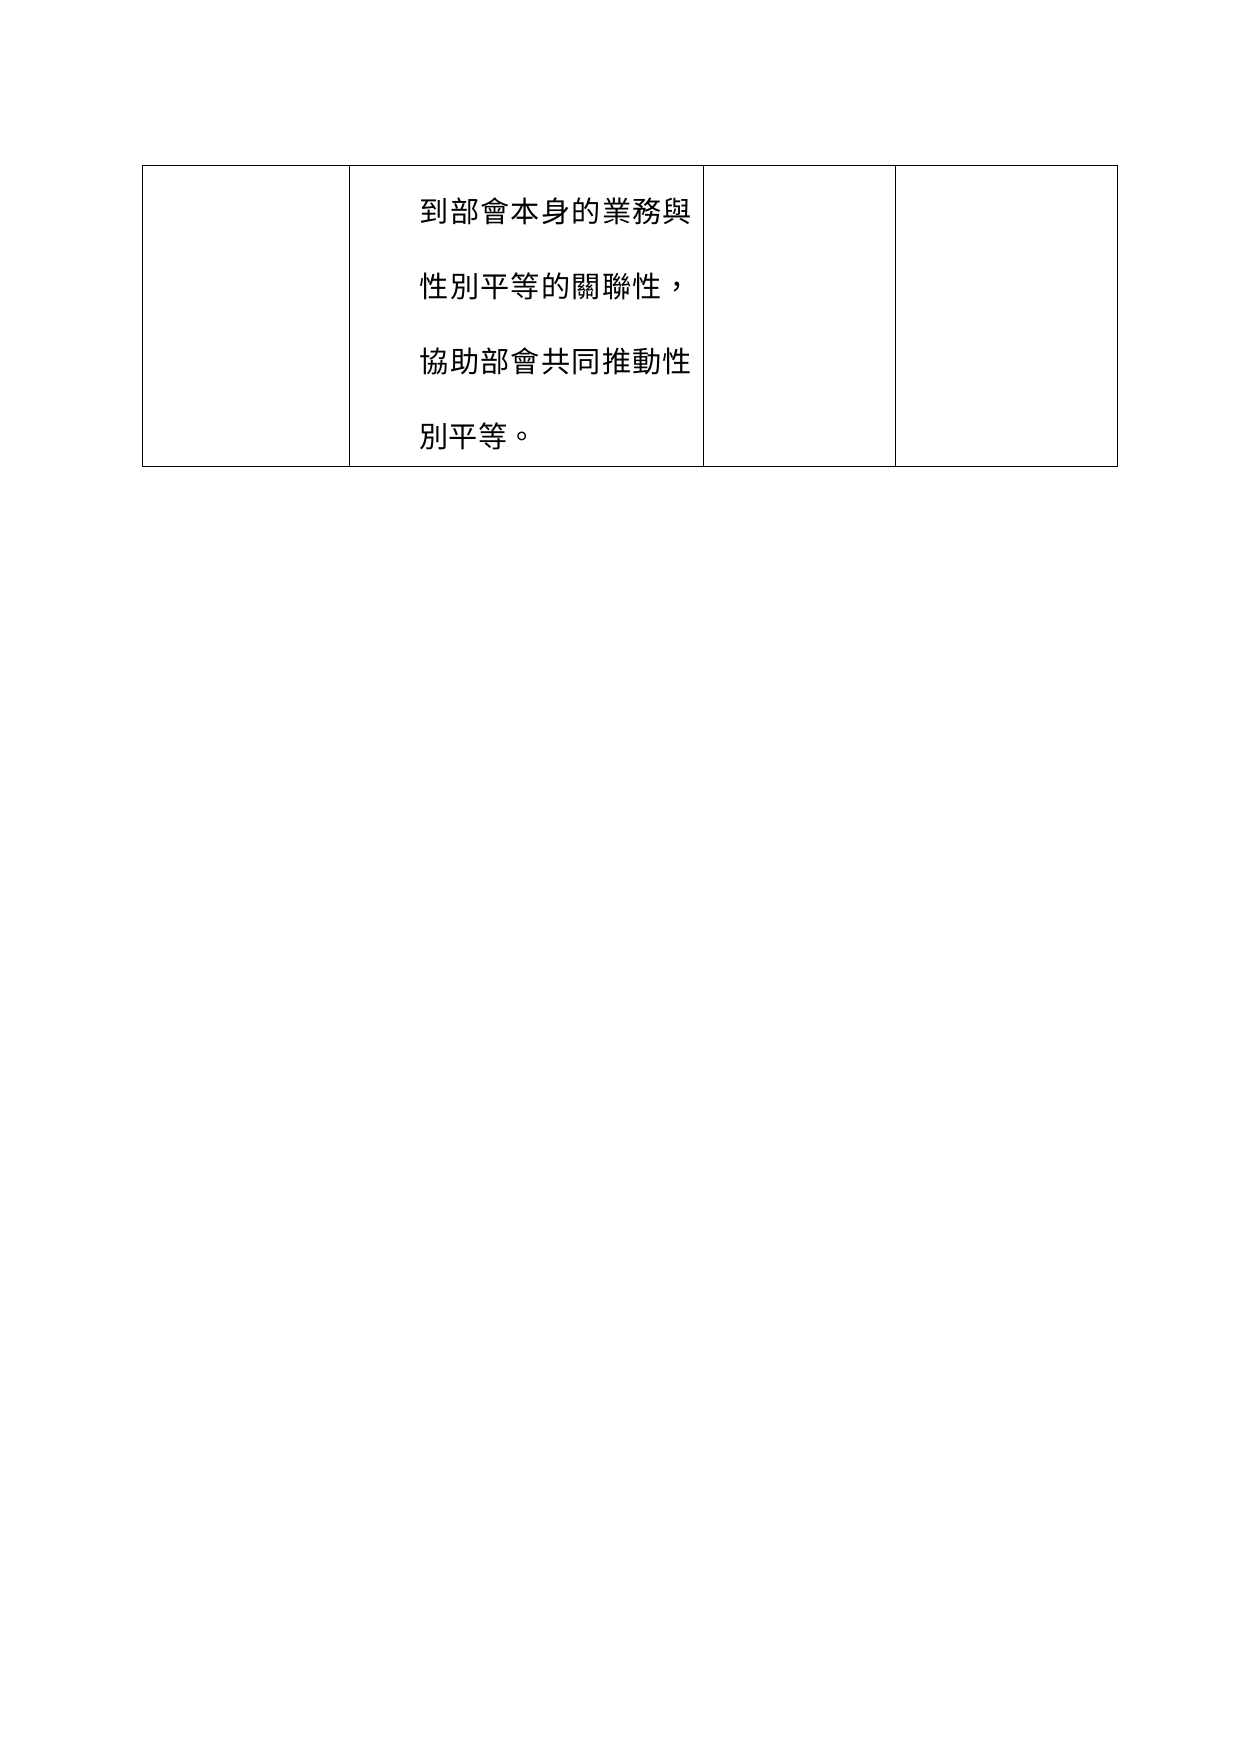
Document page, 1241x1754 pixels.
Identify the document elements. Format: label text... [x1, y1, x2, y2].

table_cell [896, 166, 1117, 466]
table_cell [143, 166, 349, 466]
table_cell [704, 166, 895, 466]
table_cell 到部會本身的業務與性別平等的關聯性，協助部會共同推動性別平等。 [350, 166, 703, 466]
